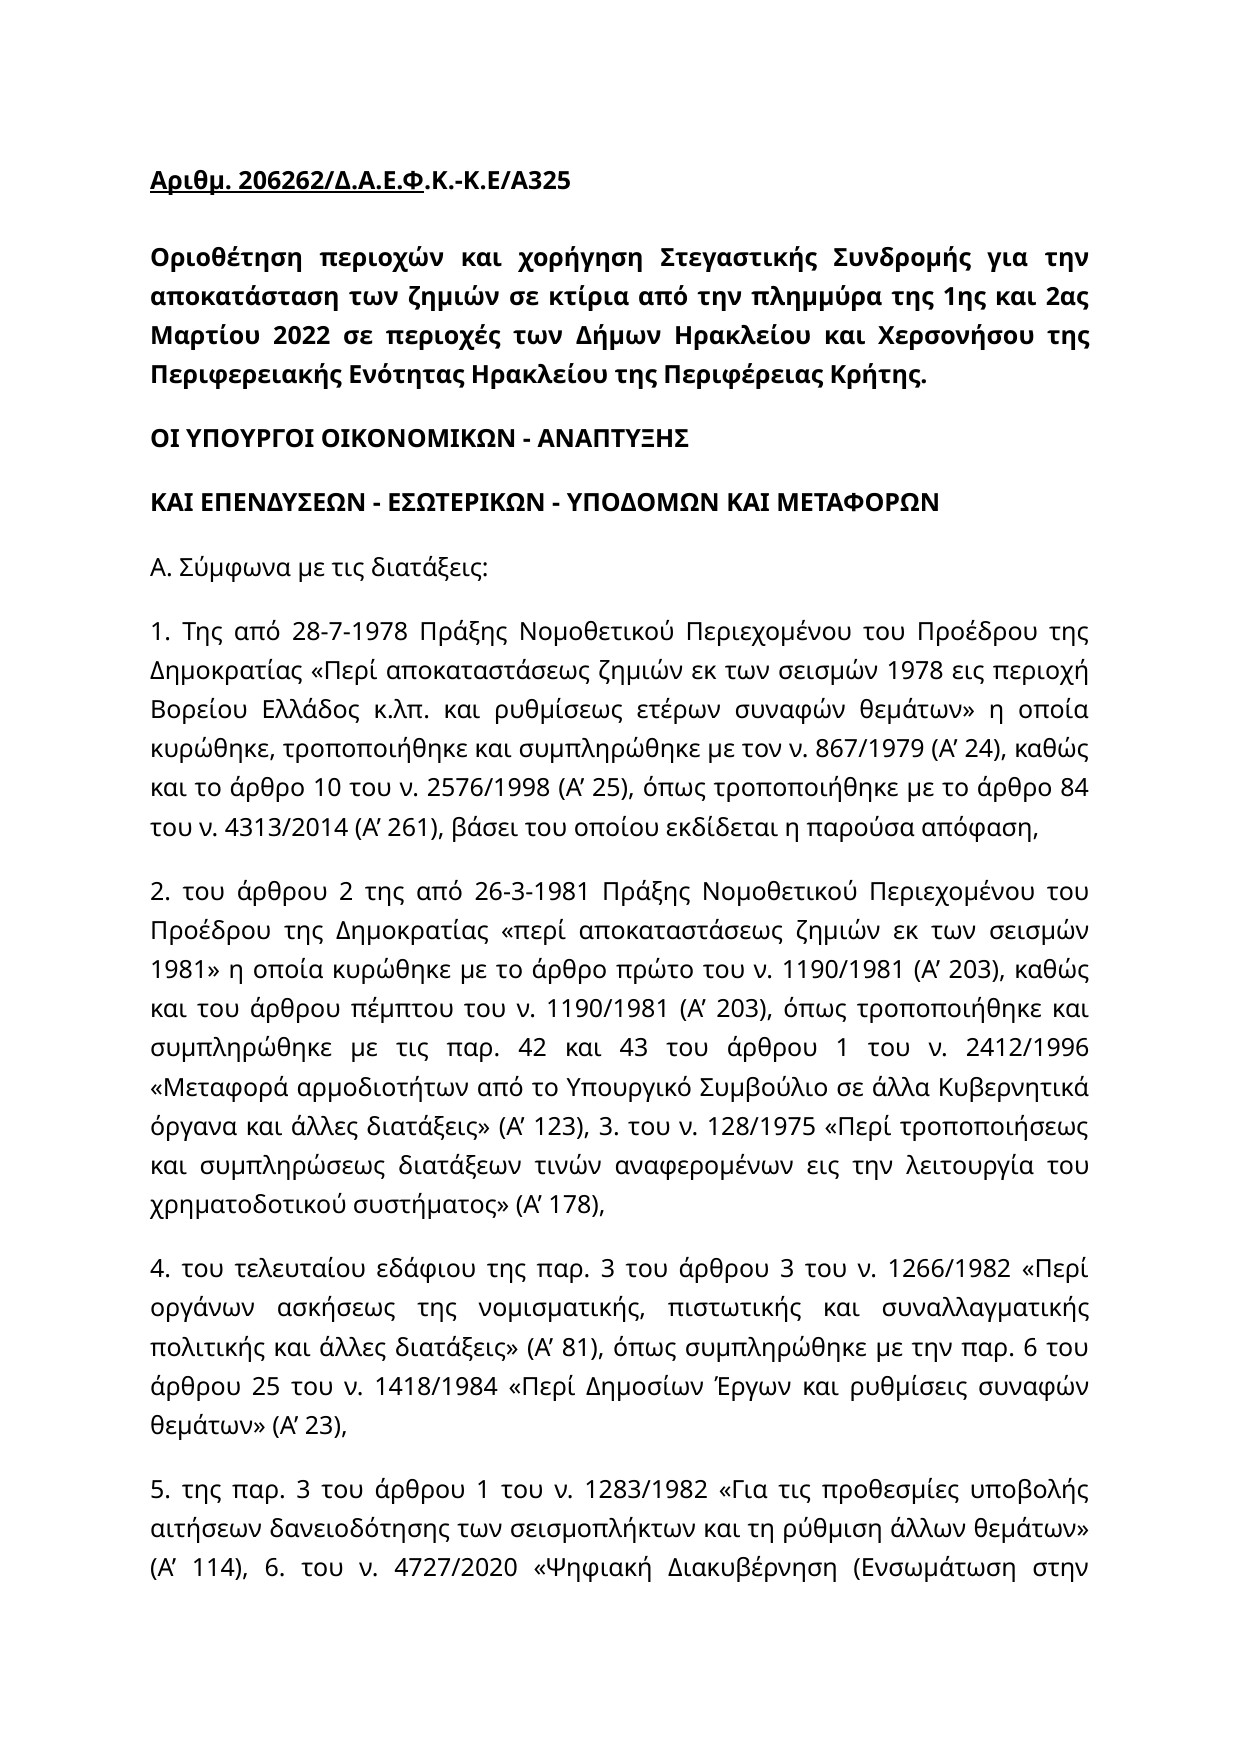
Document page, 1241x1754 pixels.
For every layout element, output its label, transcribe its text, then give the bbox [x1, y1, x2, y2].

title Αριθμ. 206262/Δ.Α.Ε.Φ.Κ.-Κ.Ε/Α325 [150, 162, 1090, 197]
text Α. Σύμφωνα με τις διατάξεις: [150, 549, 1090, 583]
text 5. της παρ. 3 του άρθρου 1 του ν. 1283/1982 «Για τις προθεσμίες υποβολής αιτήσεων δανειοδότησης των σεισμοπλήκτων και τη ρύθμιση άλλων θεμάτων» (Α’ 114), 6. του ν. 4727/2020 «Ψηφιακή Διακυβέρνηση (Ενσωμάτωση στην [150, 1472, 1090, 1584]
text Οριοθέτηση περιοχών και χορήγηση Στεγαστικής Συνδρομής για την αποκατάσταση των ζημιών σε κτίρια από την πλημμύρα της 1ης και 2ας Μαρτίου 2022 σε περιοχές των Δήμων Ηρακλείου και Χερσονήσου της Περιφερειακής Ενότητας Ηρακλείου της Περιφέρειας Κρήτης. [150, 239, 1090, 391]
text 1. Της από 28-7-1978 Πράξης Νομοθετικού Περιεχομένου του Προέδρου της Δημοκρατίας «Περί αποκαταστάσεως ζημιών εκ των σεισμών 1978 εις περιοχή Βορείου Ελλάδος κ.λπ. και ρυθμίσεως ετέρων συναφών θεμάτων» η οποία κυρώθηκε, τροποποιήθηκε και συμπληρώθηκε με τον ν. 867/1979 (Α’ 24), καθώς και το άρθρο 10 του ν. 2576/1998 (Α’ 25), όπως τροποποιήθηκε με το άρθρο 84 του ν. 4313/2014 (Α’ 261), βάσει του οποίου εκδίδεται η παρούσα απόφαση, [150, 613, 1090, 843]
text 2. του άρθρου 2 της από 26-3-1981 Πράξης Νομοθετικού Περιεχομένου του Προέδρου της Δημοκρατίας «περί αποκαταστάσεως ζημιών εκ των σεισμών 1981» η οποία κυρώθηκε με το άρθρο πρώτο του ν. 1190/1981 (Α’ 203), καθώς και του άρθρου πέμπτου του ν. 1190/1981 (Α’ 203), όπως τροποποιήθηκε και συμπληρώθηκε με τις παρ. 42 και 43 του άρθρου 1 του ν. 2412/1996 «Μεταφορά αρμοδιοτήτων από το Υπουργικό Συμβούλιο σε άλλα Κυβερνητικά όργανα και άλλες διατάξεις» (Α’ 123), 3. του ν. 128/1975 «Περί τροποποιήσεως και συμπληρώσεως διατάξεων τινών αναφερομένων εις την λειτουργία του χρηματοδοτικού συστήματος» (Α’ 178), [150, 873, 1090, 1221]
text ΚΑΙ ΕΠΕΝΔΥΣΕΩΝ - ΕΣΩΤΕΡΙΚΩΝ - ΥΠΟΔΟΜΩΝ ΚΑΙ ΜΕΤΑΦΟΡΩΝ [150, 485, 1090, 519]
text 4. του τελευταίου εδάφιου της παρ. 3 του άρθρου 3 του ν. 1266/1982 «Περί οργάνων ασκήσεως της νομισματικής, πιστωτικής και συναλλαγματικής πολιτικής και άλλες διατάξεις» (Α’ 81), όπως συμπληρώθηκε με την παρ. 6 του άρθρου 25 του ν. 1418/1984 «Περί Δημοσίων Έργων και ρυθμίσεις συναφών θεμάτων» (Α’ 23), [150, 1251, 1090, 1442]
text ΟΙ ΥΠΟΥΡΓΟΙ ΟΙΚΟΝΟΜΙΚΩΝ - ΑΝΑΠΤΥΞΗΣ [150, 421, 1090, 455]
